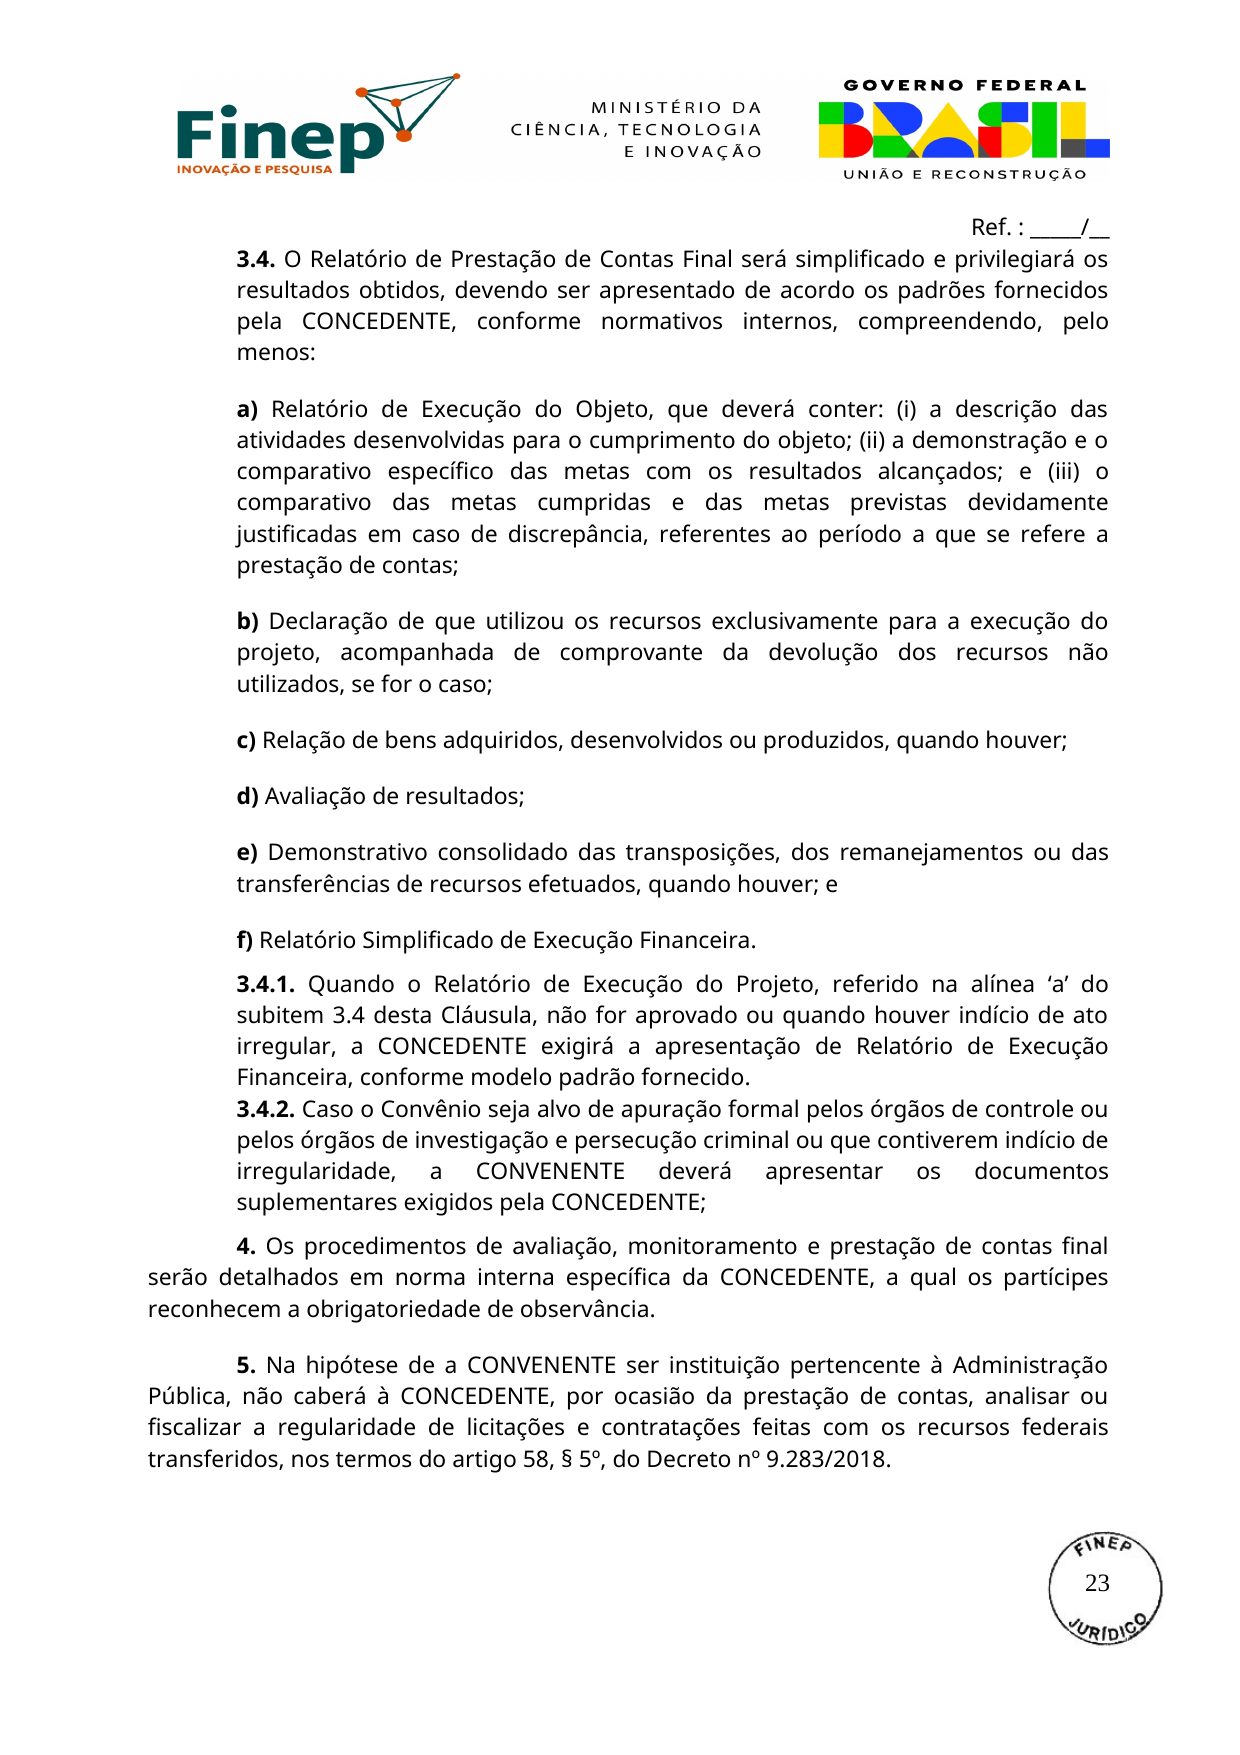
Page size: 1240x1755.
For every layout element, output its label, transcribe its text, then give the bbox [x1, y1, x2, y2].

text 3.4. O Relatório de Prestação de Contas Final será simplificado e privilegiará os resultados obtidos, devendo ser apresentado de acordo os padrões fornecidos pela CONCEDENTE, conforme normativos internos, compreendendo, pelo menos: [236, 243, 1110, 368]
text c) Relação de bens adquiridos, desenvolvidos ou produzidos, quando houver; [236, 724, 1110, 755]
text 4. Os procedimentos de avaliação, monitoramento e prestação de contas final serão detalhados em norma interna específica da CONCEDENTE, a qual os partícipes reconhecem a obrigatoriedade de observância. [148, 1230, 1110, 1324]
text e) Demonstrativo consolidado das transposições, dos remanejamentos ou das transferências de recursos efetuados, quando houver; e [236, 836, 1110, 899]
text 3.4.2. Caso o Convênio seja alvo de apuração formal pelos órgãos de controle ou pelos órgãos de investigação e persecução criminal ou que contiverem indício de irregularidade, a CONVENENTE deverá apresentar os documentos suplementares exigidos pela CONCEDENTE; [236, 1093, 1110, 1218]
text d) Avaliação de resultados; [236, 780, 1110, 811]
text a) Relatório de Execução do Objeto, que deverá conter: (i) a descrição das atividades desenvolvidas para o cumprimento do objeto; (ii) a demonstração e o comparativo específico das metas com os resultados alcançados; e (iii) o comparativo das metas cumpridas e das metas previstas devidamente justificadas em caso de discrepância, referentes ao período a que se refere a prestação de contas; [236, 393, 1110, 580]
text f) Relatório Simplificado de Execução Financeira. [236, 924, 1110, 955]
text b) Declaração de que utilizou os recursos exclusivamente para a execução do projeto, acompanhada de comprovante da devolução dos recursos não utilizados, se for o caso; [236, 605, 1110, 699]
text 3.4.1. Quando o Relatório de Execução do Projeto, referido na alínea ‘a’ do subitem 3.4 desta Cláusula, não for aprovado ou quando houver indício de ato irregular, a CONCEDENTE exigirá a apresentação de Relatório de Execução Financeira, conforme modelo padrão fornecido. [236, 968, 1110, 1093]
text 5. Na hipótese de a CONVENENTE ser instituição pertencente à Administração Pública, não caberá à CONCEDENTE, por ocasião da prestação de contas, analisar ou fiscalizar a regularidade de licitações e contratações feitas com os recursos federais transferidos, nos termos do artigo 58, § 5º, do Decreto nº 9.283/2018. [148, 1349, 1110, 1474]
